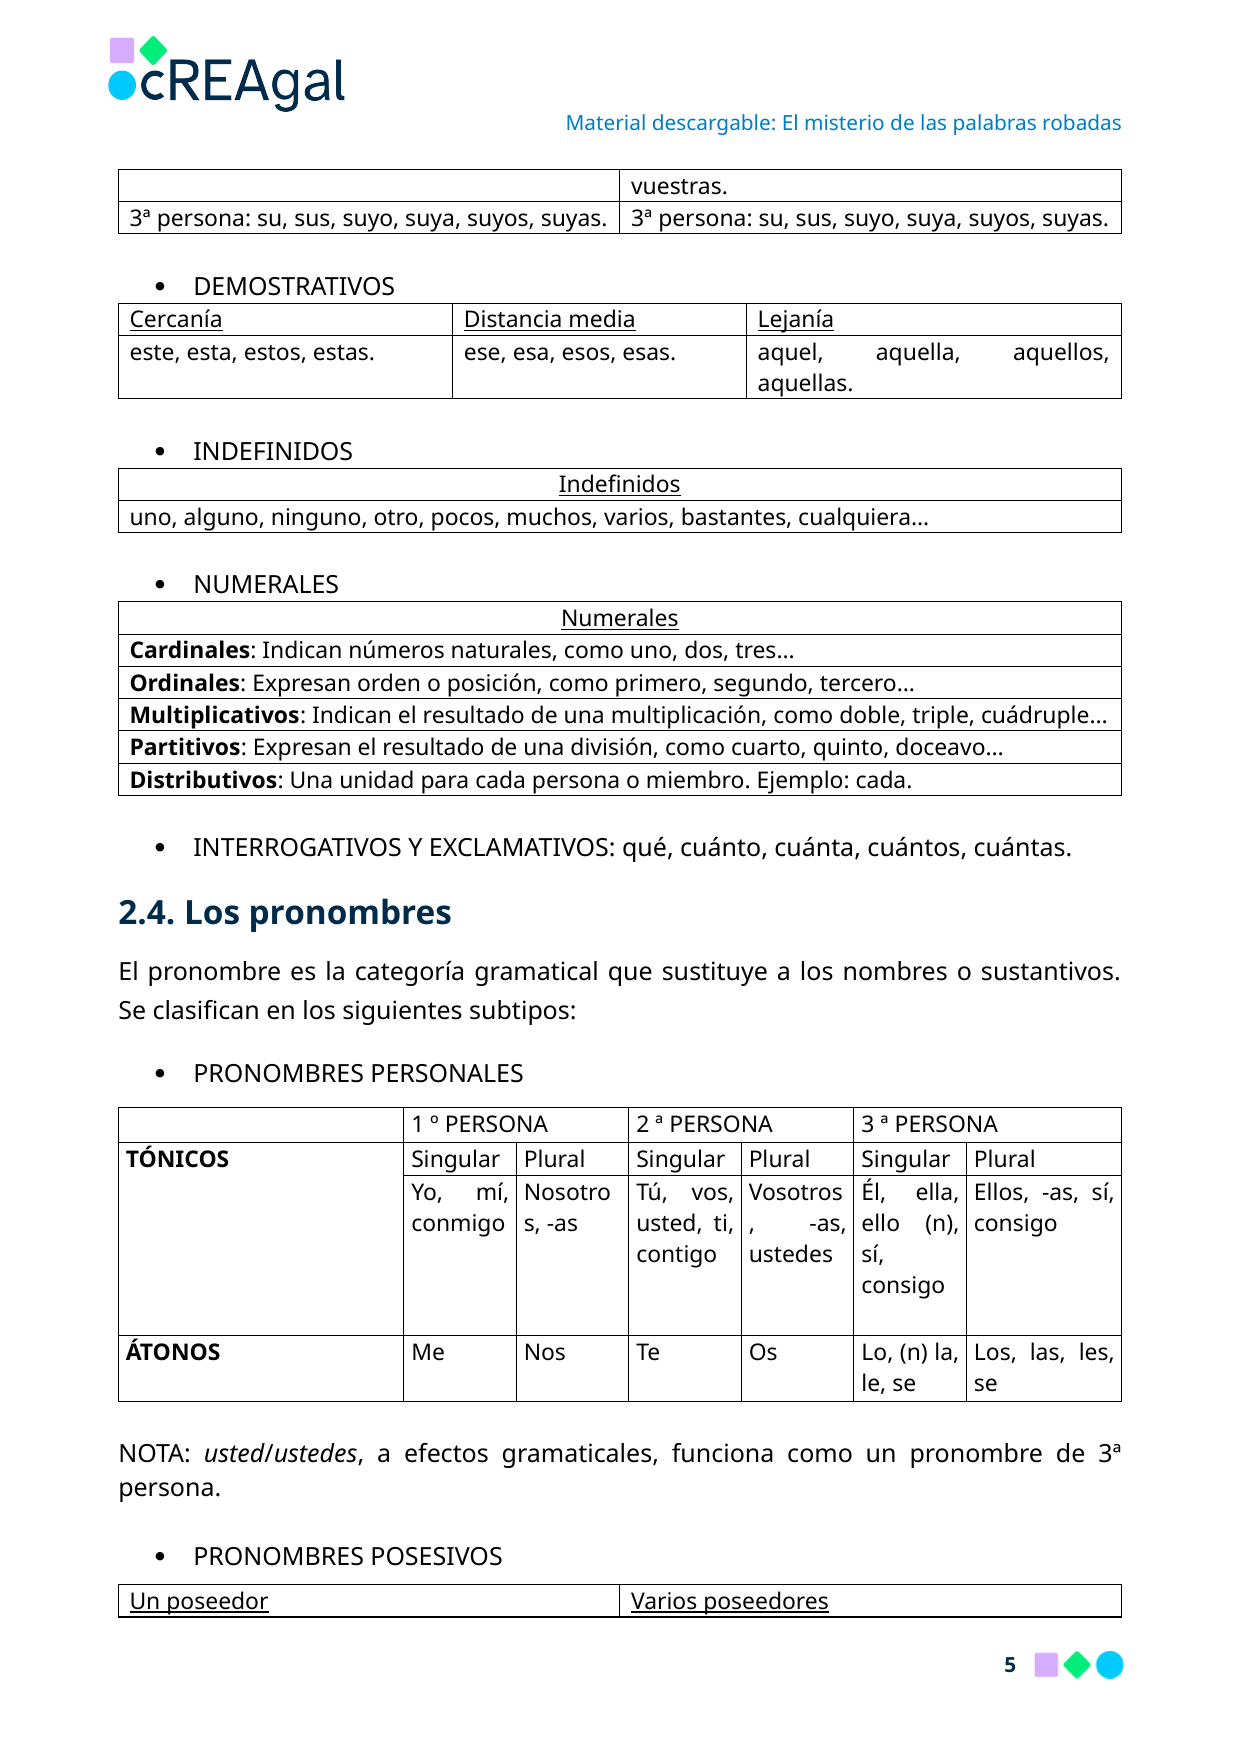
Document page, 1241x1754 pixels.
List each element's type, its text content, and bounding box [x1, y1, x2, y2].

table_cell Yo, mí, conmigo [404, 1176, 516, 1334]
table_header 2 ª PERSONA [629, 1108, 853, 1142]
list PRONOMBRES PERSONALES [156, 1056, 1122, 1090]
list INDEFINIDOS [156, 433, 1122, 467]
table_cell TÓNICOS [119, 1143, 403, 1334]
table_cell Plural [517, 1143, 628, 1174]
text NOTA: usted/ustedes, a efectos gramaticales, funciona como un pronombre de 3ª persona. [118, 1436, 1122, 1504]
table_cell Distributivos: Una unidad para cada persona o miembro. Ejemplo: cada. [119, 764, 1121, 795]
list NUMERALES [156, 567, 1122, 601]
table_cell Lo, (n) la, le, se [854, 1336, 966, 1401]
table_cell Me [404, 1336, 516, 1401]
table_cell Cardinales: Indican números naturales, como uno, dos, tres… [119, 635, 1121, 666]
picture [1114, 1651, 1124, 1662]
subtitle 2.4. Los pronombres [118, 889, 1122, 934]
table_cell ese, esa, esos, esas. [453, 336, 746, 398]
table_cell Singular [854, 1143, 966, 1174]
table_cell 3ª persona: su, sus, suyo, suya, suyos, suyas. [620, 202, 1121, 233]
table_cell este, esta, estos, estas. [119, 336, 452, 398]
table_header 1 º PERSONA [404, 1108, 628, 1142]
table_header Un poseedor [119, 1585, 619, 1616]
table_cell Ordinales: Expresan orden o posición, como primero, segundo, tercero… [119, 667, 1121, 698]
table_cell Tú, vos, usted, ti, contigo [629, 1176, 741, 1334]
list DEMOSTRATIVOS [156, 268, 1122, 302]
table_header Indefinidos [119, 469, 1121, 500]
table_cell Singular [629, 1143, 741, 1174]
table_header Numerales [119, 602, 1121, 633]
picture [108, 36, 345, 112]
table_header Distancia media [453, 304, 746, 335]
list INTERROGATIVOS Y EXCLAMATIVOS: qué, cuánto, cuánta, cuántos, cuántas. [156, 830, 1122, 864]
table_cell vuestras. [620, 170, 1121, 201]
table_cell uno, alguno, ninguno, otro, pocos, muchos, varios, bastantes, cualquiera… [119, 501, 1121, 532]
table_cell Nosotros, -as [517, 1176, 628, 1334]
table_cell Singular [404, 1143, 516, 1174]
table_cell Plural [967, 1143, 1121, 1174]
table_cell aquel, aquella, aquellos, aquellas. [747, 336, 1121, 398]
list PRONOMBRES POSESIVOS [156, 1538, 1122, 1572]
picture [1034, 1651, 1107, 1679]
table_header Lejanía [747, 304, 1121, 335]
table_cell Te [629, 1336, 741, 1401]
table_cell [119, 170, 619, 201]
table_cell Vosotros, -as, ustedes [742, 1176, 853, 1334]
table_cell ÁTONOS [119, 1336, 403, 1401]
table_header [119, 1108, 403, 1142]
table_header Cercanía [119, 304, 452, 335]
text El pronombre es la categoría gramatical que sustituye a los nombres o sustantivos. Se clasifican en los siguientes subtipos: [118, 954, 1122, 1027]
picture [1113, 1668, 1124, 1679]
table_cell Los, las, les, se [967, 1336, 1121, 1401]
table_header Varios poseedores [620, 1585, 1121, 1616]
table_cell Multiplicativos: Indican el resultado de una multiplicación, como doble, triple, cuádruple… [119, 699, 1121, 730]
table_cell Partitivos: Expresan el resultado de una división, como cuarto, quinto, doceavo… [119, 731, 1121, 763]
table_cell Os [742, 1336, 853, 1401]
table_cell Plural [742, 1143, 853, 1174]
table_cell Ellos, -as, sí, consigo [967, 1176, 1121, 1334]
table_cell Nos [517, 1336, 628, 1401]
table_cell 3ª persona: su, sus, suyo, suya, suyos, suyas. [119, 202, 619, 233]
table_cell Él, ella, ello (n), sí, consigo [854, 1176, 966, 1334]
table_header 3 ª PERSONA [854, 1108, 1121, 1142]
